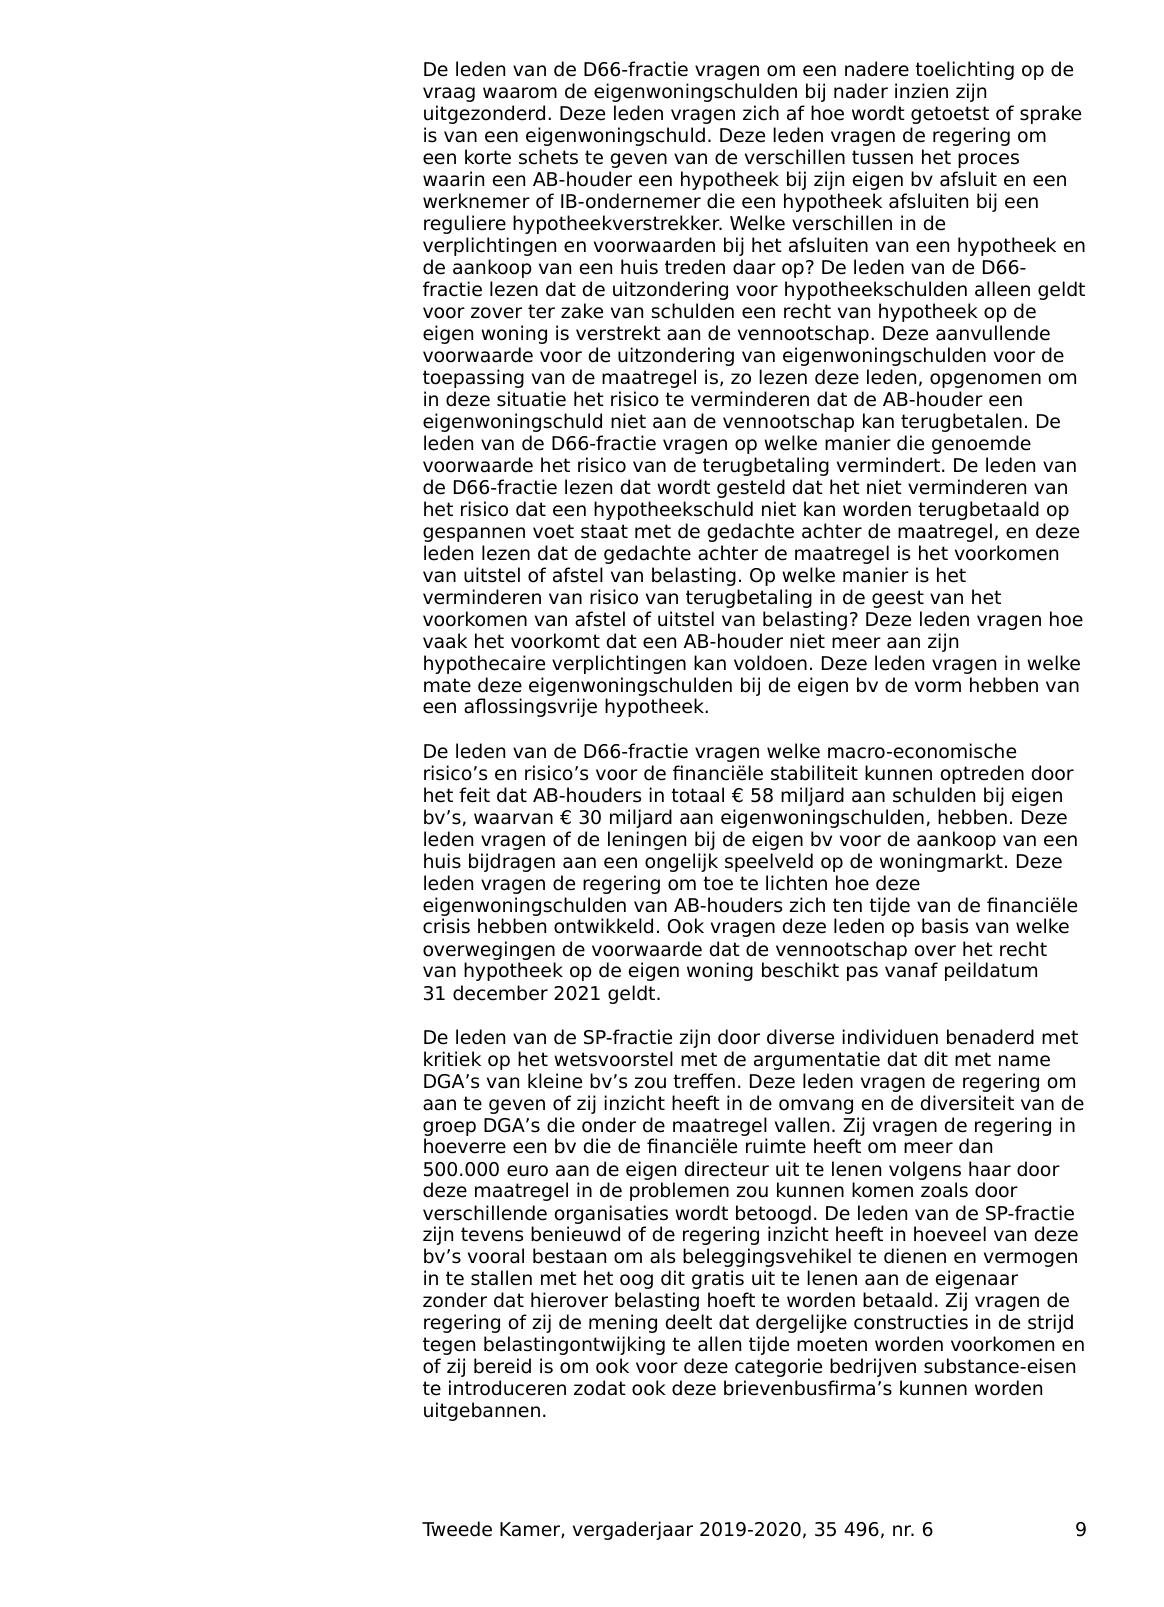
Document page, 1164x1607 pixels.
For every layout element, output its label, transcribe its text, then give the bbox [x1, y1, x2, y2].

text De leden van de D66-fractie vragen om een nadere toelichting op de vraag waarom de eigenwoningschulden bij nader inzien zijn uitgezonderd. Deze leden vragen zich af hoe wordt getoetst of sprake is van een eigenwoningschuld. Deze leden vragen de regering om een korte schets te geven van de verschillen tussen het proces waarin een AB-houder een hypotheek bij zijn eigen bv afsluit en een werknemer of IB-ondernemer die een hypotheek afsluiten bij een reguliere hypotheekverstrekker. Welke verschillen in de verplichtingen en voorwaarden bij het afsluiten van een hypotheek en de aankoop van een huis treden daar op? De leden van de D66-fractie lezen dat de uitzondering voor hypotheekschulden alleen geldt voor zover ter zake van schulden een recht van hypotheek op de eigen woning is verstrekt aan de vennootschap. Deze aanvullende voorwaarde voor de uitzondering van eigenwoningschulden voor de toepassing van de maatregel is, zo lezen deze leden, opgenomen om in deze situatie het risico te verminderen dat de AB-houder een eigenwoningschuld niet aan de vennootschap kan terugbetalen. De leden van de D66-fractie vragen op welke manier die genoemde voorwaarde het risico van de terugbetaling vermindert. De leden van de D66-fractie lezen dat wordt gesteld dat het niet verminderen van het risico dat een hypotheekschuld niet kan worden terugbetaald op gespannen voet staat met de gedachte achter de maatregel, en deze leden lezen dat de gedachte achter de maatregel is het voorkomen van uitstel of afstel van belasting. Op welke manier is het verminderen van risico van terugbetaling in de geest van het voorkomen van afstel of uitstel van belasting? Deze leden vragen hoe vaak het voorkomt dat een AB-houder niet meer aan zijn hypothecaire verplichtingen kan voldoen. Deze leden vragen in welke mate deze eigenwoningschulden bij de eigen bv de vorm hebben van een aflossingsvrije hypotheek. [422, 59, 1087, 718]
text De leden van de SP-fractie zijn door diverse individuen benaderd met kritiek op het wetsvoorstel met de argumentatie dat dit met name DGA’s van kleine bv’s zou treffen. Deze leden vragen de regering om aan te geven of zij inzicht heeft in de omvang en de diversiteit van de groep DGA’s die onder de maatregel vallen. Zij vragen de regering in hoeverre een bv die de financiële ruimte heeft om meer dan 500.000 euro aan de eigen directeur uit te lenen volgens haar door deze maatregel in de problemen zou kunnen komen zoals door verschillende organisaties wordt betoogd. De leden van de SP-fractie zijn tevens benieuwd of de regering inzicht heeft in hoeveel van deze bv’s vooral bestaan om als beleggingsvehikel te dienen en vermogen in te stallen met het oog dit gratis uit te lenen aan de eigenaar zonder dat hierover belasting hoeft te worden betaald. Zij vragen de regering of zij de mening deelt dat dergelijke constructies in de strijd tegen belastingontwijking te allen tijde moeten worden voorkomen en of zij bereid is om ook voor deze categorie bedrijven substance-eisen te introduceren zodat ook deze brievenbusfirma’s kunnen worden uitgebannen. [422, 1027, 1087, 1422]
text De leden van de D66-fractie vragen welke macro-economische risico’s en risico’s voor de financiële stabiliteit kunnen optreden door het feit dat AB-houders in totaal € 58 miljard aan schulden bij eigen bv’s, waarvan € 30 miljard aan eigenwoningschulden, hebben. Deze leden vragen of de leningen bij de eigen bv voor de aankoop van een huis bijdragen aan een ongelijk speelveld op de woningmarkt. Deze leden vragen de regering om toe te lichten hoe deze eigenwoningschulden van AB-houders zich ten tijde van de financiële crisis hebben ontwikkeld. Ook vragen deze leden op basis van welke overwegingen de voorwaarde dat de vennootschap over het recht van hypotheek op de eigen woning beschikt pas vanaf peildatum 31 december 2021 geldt. [422, 741, 1087, 1004]
